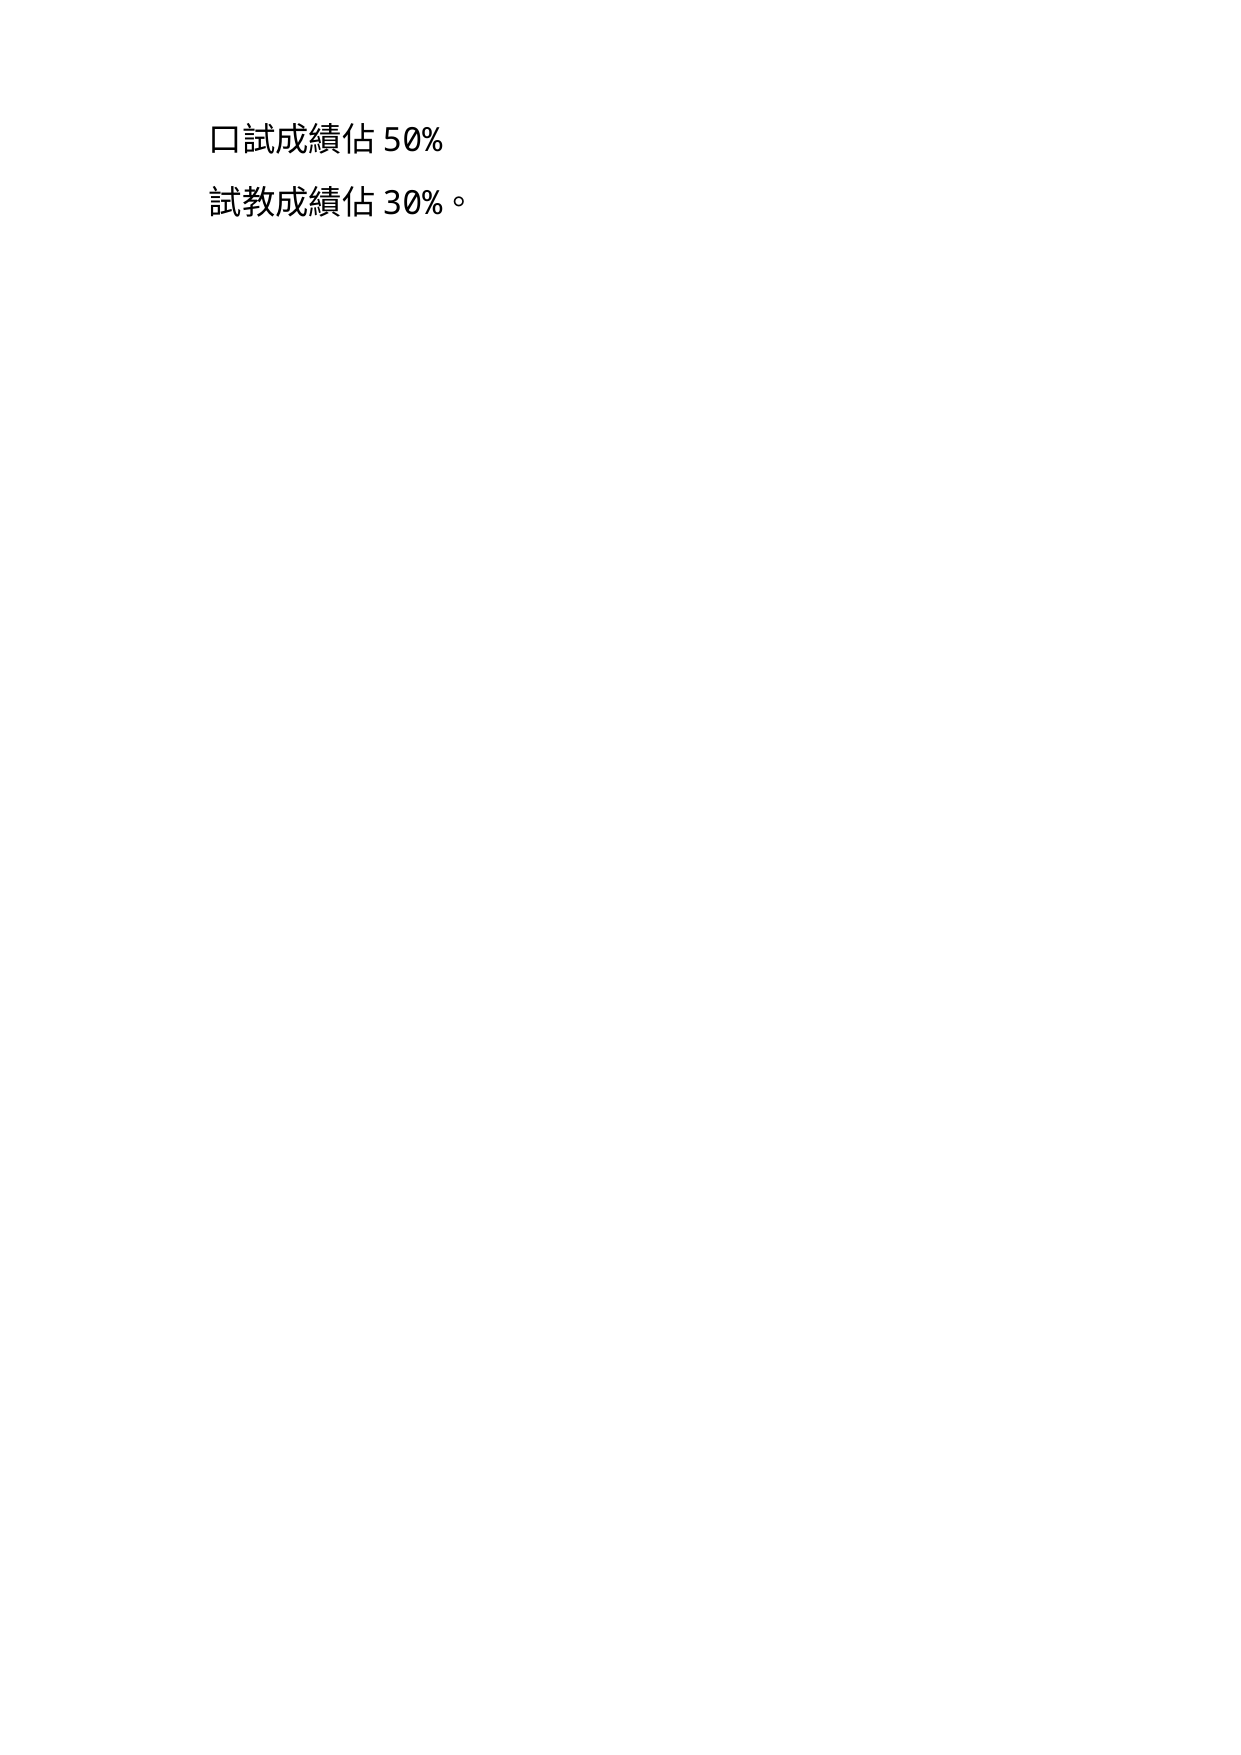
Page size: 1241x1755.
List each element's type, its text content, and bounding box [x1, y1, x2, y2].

text 試教成績佔30%。 [89, 158, 1117, 221]
text 口試成績佔50% [89, 96, 1117, 158]
